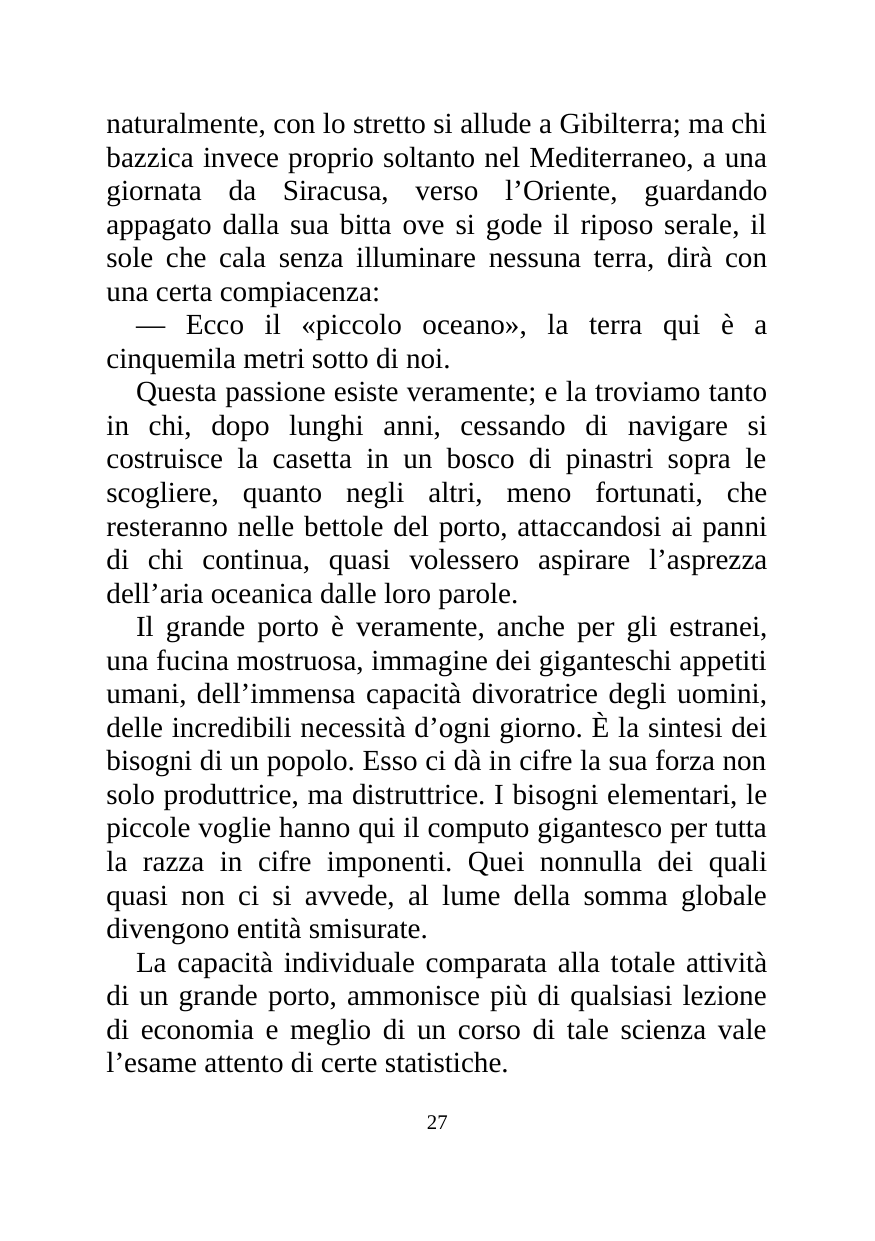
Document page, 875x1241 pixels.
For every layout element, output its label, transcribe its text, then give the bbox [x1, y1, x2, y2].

text Questa passione esiste veramente; e la troviamo tanto in chi, dopo lunghi anni, cessando di navigare si costruisce la casetta in un bosco di pinastri sopra le scogliere, quanto negli altri, meno fortunati, che resteranno nelle bettole del porto, attaccandosi ai panni di chi continua, quasi volessero aspirare l’asprezza dell’aria oceanica dalle loro parole. [106, 374, 768, 609]
text Il grande porto è veramente, anche per gli estranei, una fucina mostruosa, immagine dei giganteschi appetiti umani, dell’immensa capacità divoratrice degli uomini, delle incredibili necessità d’ogni giorno. È la sintesi dei bisogni di un popolo. Esso ci dà in cifre la sua forza non solo produttrice, ma distruttrice. I bisogni elementari, le piccole voglie hanno qui il computo gigantesco per tutta la razza in cifre imponenti. Quei nonnulla dei quali quasi non ci si avvede, al lume della somma globale divengono entità smisurate. [106, 609, 768, 945]
text naturalmente, con lo stretto si allude a Gibilterra; ma chi bazzica invece proprio soltanto nel Mediterraneo, a una giornata da Siracusa, verso l’Oriente, guardando appagato dalla sua bitta ove si gode il riposo serale, il sole che cala senza illuminare nessuna terra, dirà con una certa compiacenza: [106, 106, 768, 307]
text — Ecco il «piccolo oceano», la terra qui è a cinquemila metri sotto di noi. [106, 307, 768, 374]
text La capacità individuale comparata alla totale attività di un grande porto, ammonisce più di qualsiasi lezione di economia e meglio di un corso di tale scienza vale l’esame attento di certe statistiche. [106, 945, 768, 1079]
